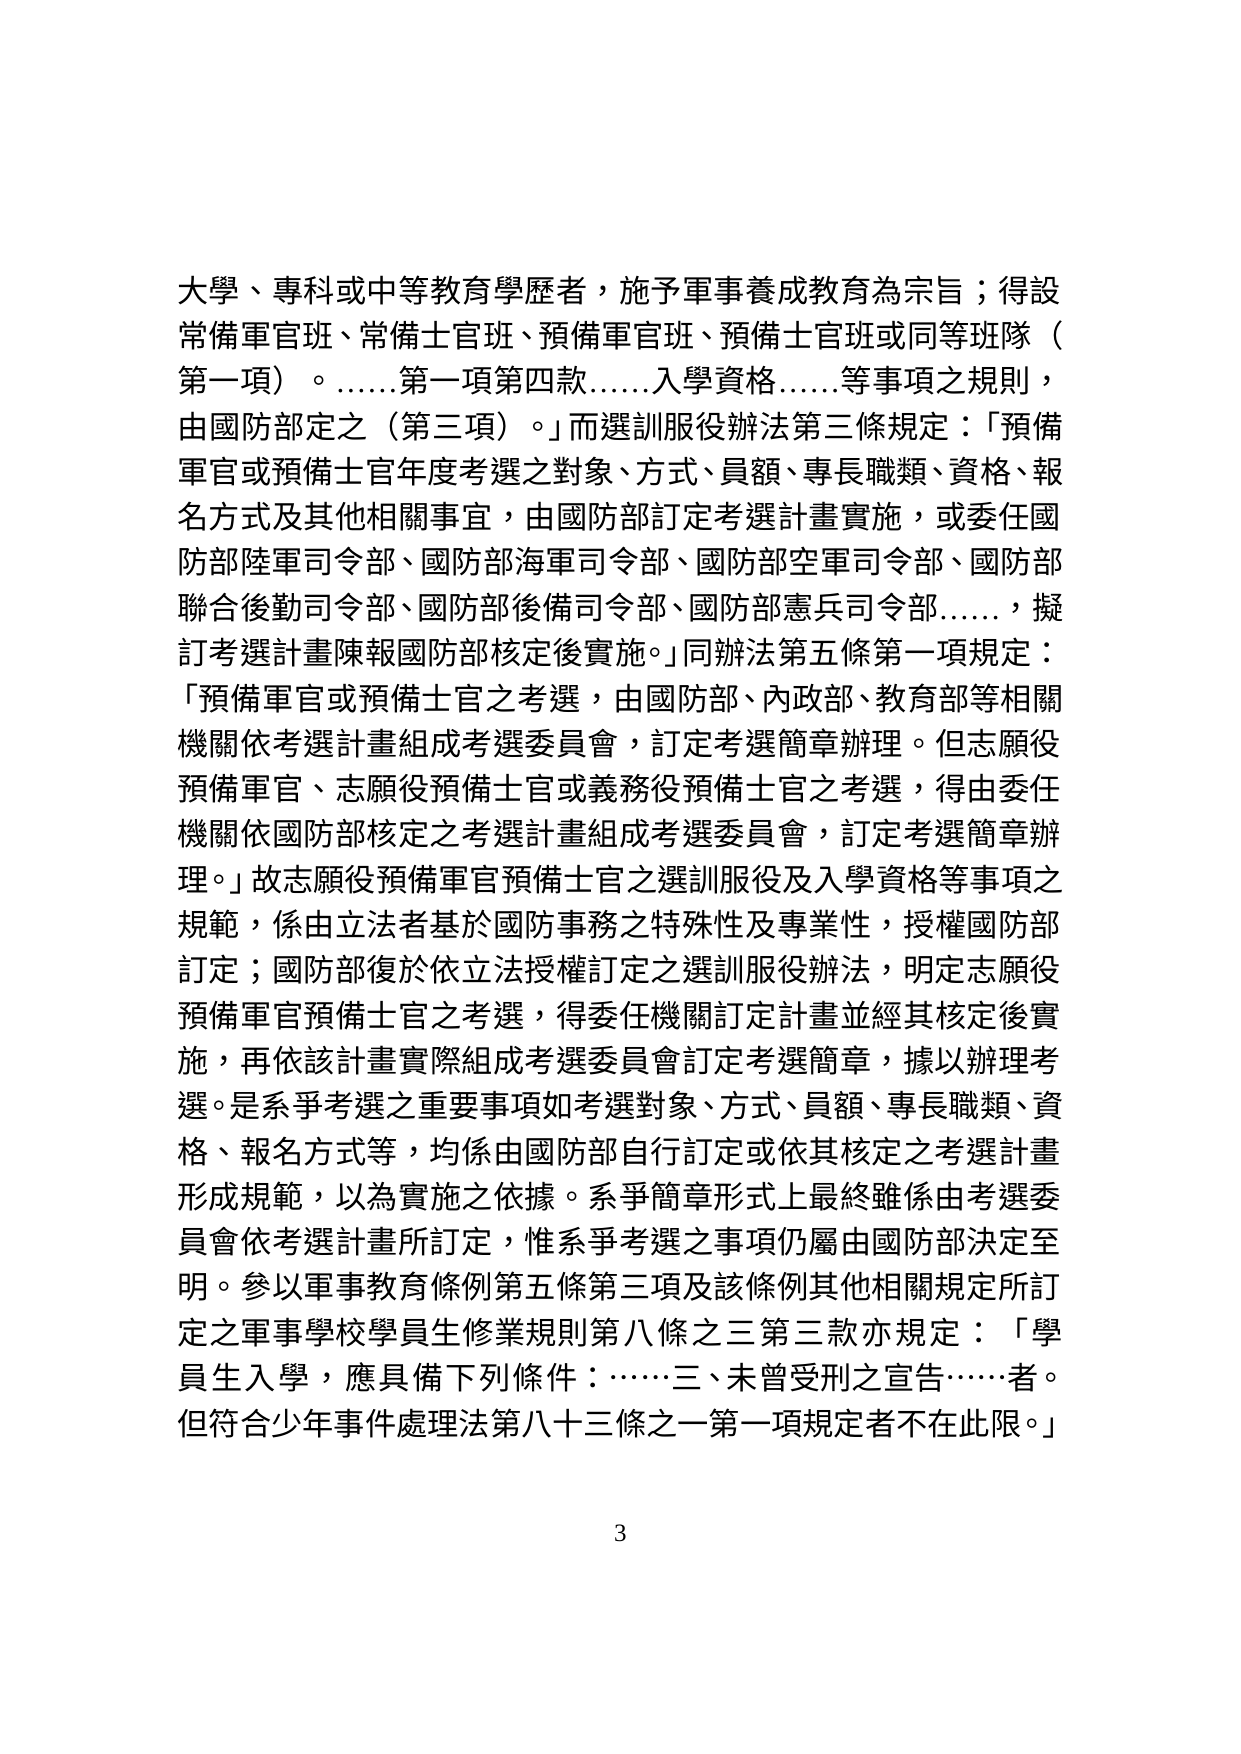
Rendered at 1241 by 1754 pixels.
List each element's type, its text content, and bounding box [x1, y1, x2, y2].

text 兵役法第十一條第一項規定：「前二條預備軍官、預備士官選訓服役實施辦法，由國防部會同相關機關定之。」軍事教育條例第五條規定：「基礎教育以培養國軍軍官及士官為目的，由軍事學校辦理，其類別及宗旨如下：……四、軍事養成教育：以對具有大學、專科或中等教育學歷者，施予軍事養成教育為宗旨；得設常備軍官班、常備士官班、預備軍官班、預備士官班或同等班隊（第一項）。……第一項第四款……入學資格……等事項之規則，由國防部定之（第三項）。」而選訓服役辦法第三條規定：「預備軍官或預備士官年度考選之對象、方式、員額、專長職類、資格、報名方式及其他相關事宜，由國防部訂定考選計畫實施，或委任國防部陸軍司令部、國防部海軍司令部、國防部空軍司令部、國防部聯合後勤司令部、國防部後備司令部、國防部憲兵司令部……，擬訂考選計畫陳報國防部核定後實施。」同辦法第五條第一項規定：「預備軍官或預備士官之考選，由國防部、內政部、教育部等相關機關依考選計畫組成考選委員會，訂定考選簡章辦理。但志願役預備軍官、志願役預備士官或義務役預備士官之考選，得由委任機關依國防部核定之考選計畫組成考選委員會，訂定考選簡章辦理。」故志願役預備軍官預備士官之選訓服役及入學資格等事項之規範，係由立法者基於國防事務之特殊性及專業性，授權國防部訂定；國防部復於依立法授權訂定之選訓服役辦法，明定志願役預備軍官預備士官之考選，得委任機關訂定計畫並經其核定後實施，再依該計畫實際組成考選委員會訂定考選簡章，據以辦理考選。是系爭考選之重要事項如考選對象、方式、員額、專長職類、資格、報名方式等，均係由國防部自行訂定或依其核定之考選計畫形成規範，以為實施之依據。系爭簡章形式上最終雖係由考選委員會依考選計畫所訂定，惟系爭考選之事項仍屬由國防部決定至明。參以軍事教育條例第五條第三項及該條例其他相關規定所訂定之軍事學校學員生修業規則第八條之三第三款亦規定：「學員生入學，應具備下列條件：……三、未曾受刑之宣告……者。但符合少年事件處理法第八十三條之一第一項規定者不在此限。」其雖非直接規定應考資格，然入學資格與考試資格，有直接密切關聯，其入學規定之限制與系爭規定類似。足見系爭規定並未逾越兵役法第十一條第一項及軍事教育條例第五條第三項規定之直接或間接授權範圍，與憲法第二十三條法律保留原則無違。 [177, 266, 1063, 1444]
